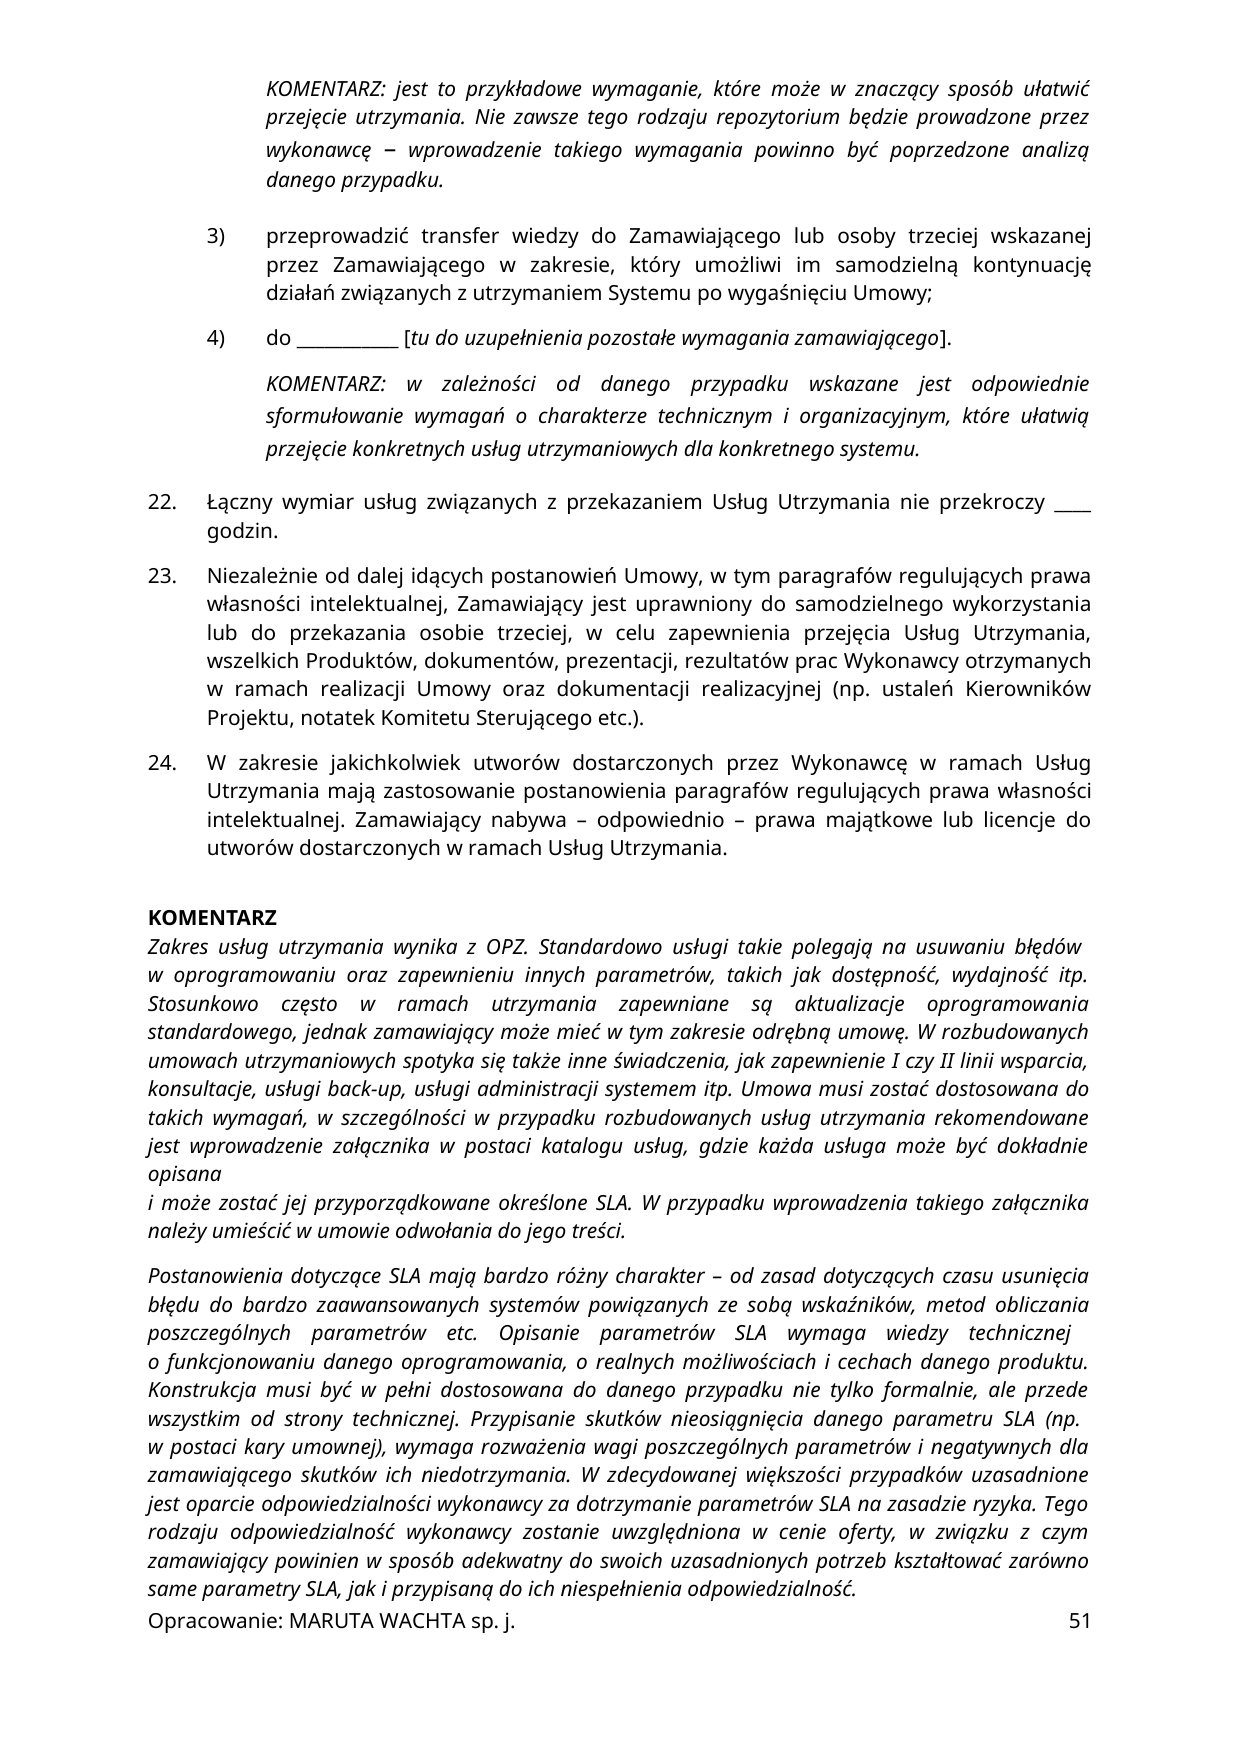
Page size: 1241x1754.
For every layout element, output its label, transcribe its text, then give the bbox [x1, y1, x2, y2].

text KOMENTARZ: jest to przykładowe wymaganie, które może w znaczący sposób ułatwić przejęcie utrzymania. Nie zawsze tego rodzaju repozytorium będzie prowadzone przez wykonawcę – wprowadzenie takiego wymagania powinno być poprzedzone analizą danego przypadku. [266, 74, 1093, 193]
list W zakresie jakichkolwiek utworów dostarczonych przez Wykonawcę w ramach Usług Utrzymania mają zastosowanie postanowienia paragrafów regulujących prawa własności intelektualnej. Zamawiający nabywa – odpowiednio – prawa majątkowe lub licencje do utworów dostarczonych w ramach Usług Utrzymania. [148, 748, 1093, 862]
list do ___________ [tu do uzupełnienia pozostałe wymagania zamawiającego]. [207, 323, 1093, 352]
list Niezależnie od dalej idących postanowień Umowy, w tym paragrafów regulujących prawa własności intelektualnej, Zamawiający jest uprawniony do samodzielnego wykorzystania lub do przekazania osobie trzeciej, w celu zapewnienia przejęcia Usług Utrzymania, wszelkich Produktów, dokumentów, prezentacji, rezultatów prac Wykonawcy otrzymanych w ramach realizacji Umowy oraz dokumentacji realizacyjnej (np. ustaleń Kierowników Projektu, notatek Komitetu Sterującego etc.). [148, 561, 1093, 731]
list przeprowadzić transfer wiedzy do Zamawiającego lub osoby trzeciej wskazanej przez Zamawiającego w zakresie, który umożliwi im samodzielną kontynuację działań związanych z utrzymaniem Systemu po wygaśnięciu Umowy; [207, 222, 1093, 307]
text Postanowienia dotyczące SLA mają bardzo różny charakter – od zasad dotyczących czasu usunięcia błędu do bardzo zaawansowanych systemów powiązanych ze sobą wskaźników, metod obliczania poszczególnych parametrów etc. Opisanie parametrów SLA wymaga wiedzy technicznej o funkcjonowaniu danego oprogramowania, o realnych możliwościach i cechach danego produktu. Konstrukcja musi być w pełni dostosowana do danego przypadku nie tylko formalnie, ale przede wszystkim od strony technicznej. Przypisanie skutków nieosiągnięcia danego parametru SLA (np. w postaci kary umownej), wymaga rozważenia wagi poszczególnych parametrów i negatywnych dla zamawiającego skutków ich niedotrzymania. W zdecydowanej większości przypadków uzasadnione jest oparcie odpowiedzialności wykonawcy za dotrzymanie parametrów SLA na zasadzie ryzyka. Tego rodzaju odpowiedzialność wykonawcy zostanie uwzględniona w cenie oferty, w związku z czym zamawiający powinien w sposób adekwatny do swoich uzasadnionych potrzeb kształtować zarówno same parametry SLA, jak i przypisaną do ich niespełnienia odpowiedzialność. [148, 1261, 1093, 1603]
text KOMENTARZ: w zależności od danego przypadku wskazane jest odpowiednie sformułowanie wymagań o charakterze technicznym i organizacyjnym, które ułatwią przejęcie konkretnych usług utrzymaniowych dla konkretnego systemu. [266, 369, 1093, 462]
text KOMENTARZ [148, 903, 1093, 932]
list Łączny wymiar usług związanych z przekazaniem Usług Utrzymania nie przekroczy ____ godzin. [148, 487, 1093, 544]
text Zakres usług utrzymania wynika z OPZ. Standardowo usługi takie polegają na usuwaniu błędów w oprogramowaniu oraz zapewnieniu innych parametrów, takich jak dostępność, wydajność itp. Stosunkowo często w ramach utrzymania zapewniane są aktualizacje oprogramowania standardowego, jednak zamawiający może mieć w tym zakresie odrębną umowę. W rozbudowanych umowach utrzymaniowych spotyka się także inne świadczenia, jak zapewnienie I czy II linii wsparcia, konsultacje, usługi back-up, usługi administracji systemem itp. Umowa musi zostać dostosowana do takich wymagań, w szczególności w przypadku rozbudowanych usług utrzymania rekomendowane jest wprowadzenie załącznika w postaci katalogu usług, gdzie każda usługa może być dokładnie opisana i może zostać jej przyporządkowane określone SLA. W przypadku wprowadzenia takiego załącznika należy umieścić w umowie odwołania do jego treści. [148, 932, 1093, 1245]
